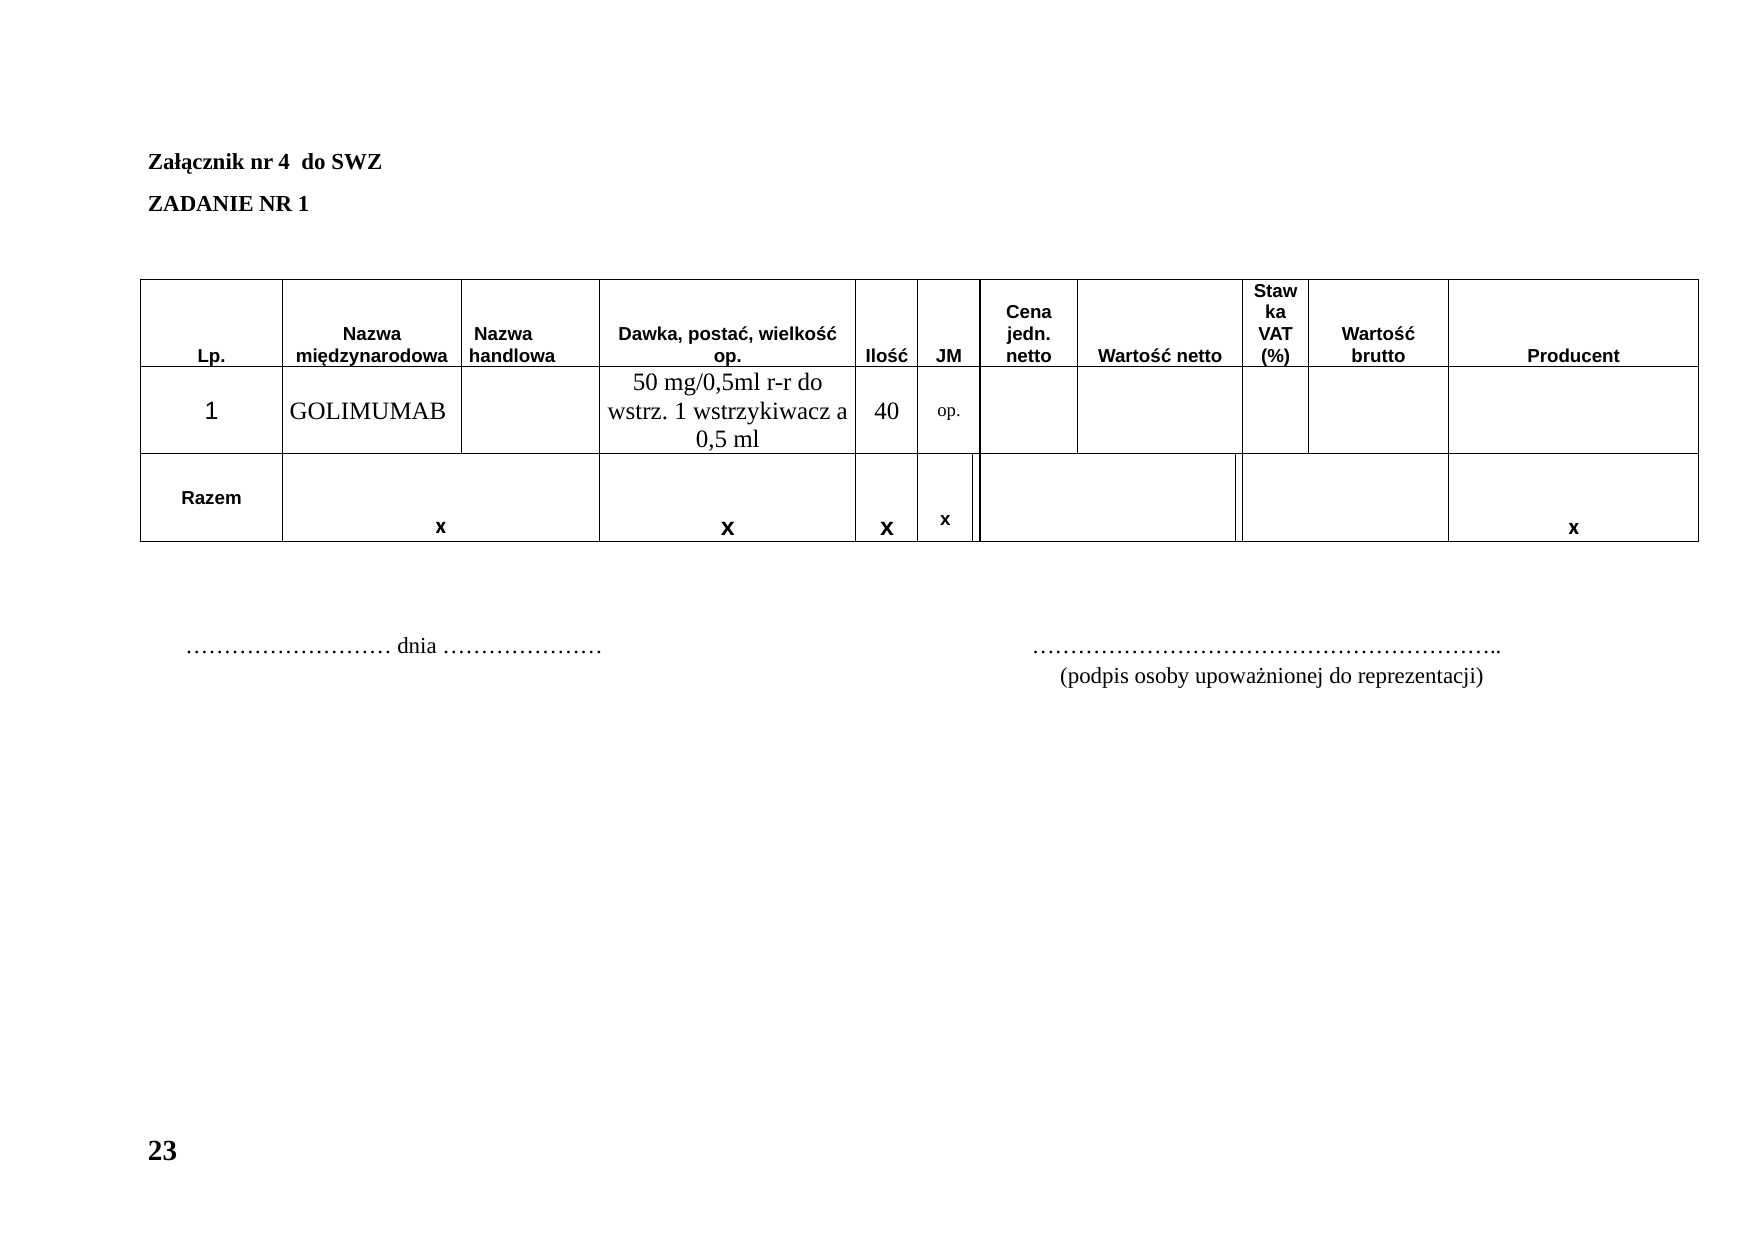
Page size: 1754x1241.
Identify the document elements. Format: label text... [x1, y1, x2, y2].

table_header Cena jedn. netto [981, 280, 1077, 366]
table_header Stawka VAT (%) [1243, 280, 1308, 366]
table_cell 1 [141, 367, 282, 453]
table_cell [1236, 454, 1242, 541]
table_cell [1449, 367, 1698, 453]
table_cell x [283, 454, 599, 541]
table_cell op. [918, 367, 979, 453]
table_header Nazwa handlowa [462, 280, 599, 366]
table_cell Razem [141, 454, 282, 541]
text (podpis osoby upoważnionej do reprezentacji) [185, 662, 1606, 689]
table_cell [981, 454, 1235, 541]
table_cell [1243, 454, 1448, 541]
table_header Dawka, postać, wielkość op. [600, 280, 855, 366]
table_header Wartość netto [1078, 280, 1242, 366]
text Załącznik nr 4 do SWZ [148, 148, 1606, 174]
text ……………………… dnia ………………… …………………………………………………….. [185, 632, 1606, 658]
table_cell x [600, 454, 855, 541]
table_header Producent [1449, 280, 1698, 366]
table_cell [462, 367, 599, 453]
table_cell [1243, 367, 1308, 453]
table_header JM [918, 280, 979, 366]
table_cell x [918, 454, 972, 541]
table_cell [1078, 367, 1242, 453]
table_cell 40 [856, 367, 917, 453]
table_cell GOLIMUMAB [283, 367, 461, 453]
table_header Lp. [141, 280, 282, 366]
text ZADANIE NR 1 [148, 190, 1606, 217]
table_header Nazwa międzynarodowa [283, 280, 461, 366]
table_cell x [1449, 454, 1698, 541]
table_cell [1309, 367, 1448, 453]
table_header Wartość brutto [1309, 280, 1448, 366]
table_cell x [856, 454, 917, 541]
table_header Ilość [856, 280, 917, 366]
table_cell x [973, 454, 979, 541]
table_cell [981, 367, 1077, 453]
table_cell 50 mg/0,5ml r-r do wstrz. 1 wstrzykiwacz a 0,5 ml [600, 367, 855, 453]
